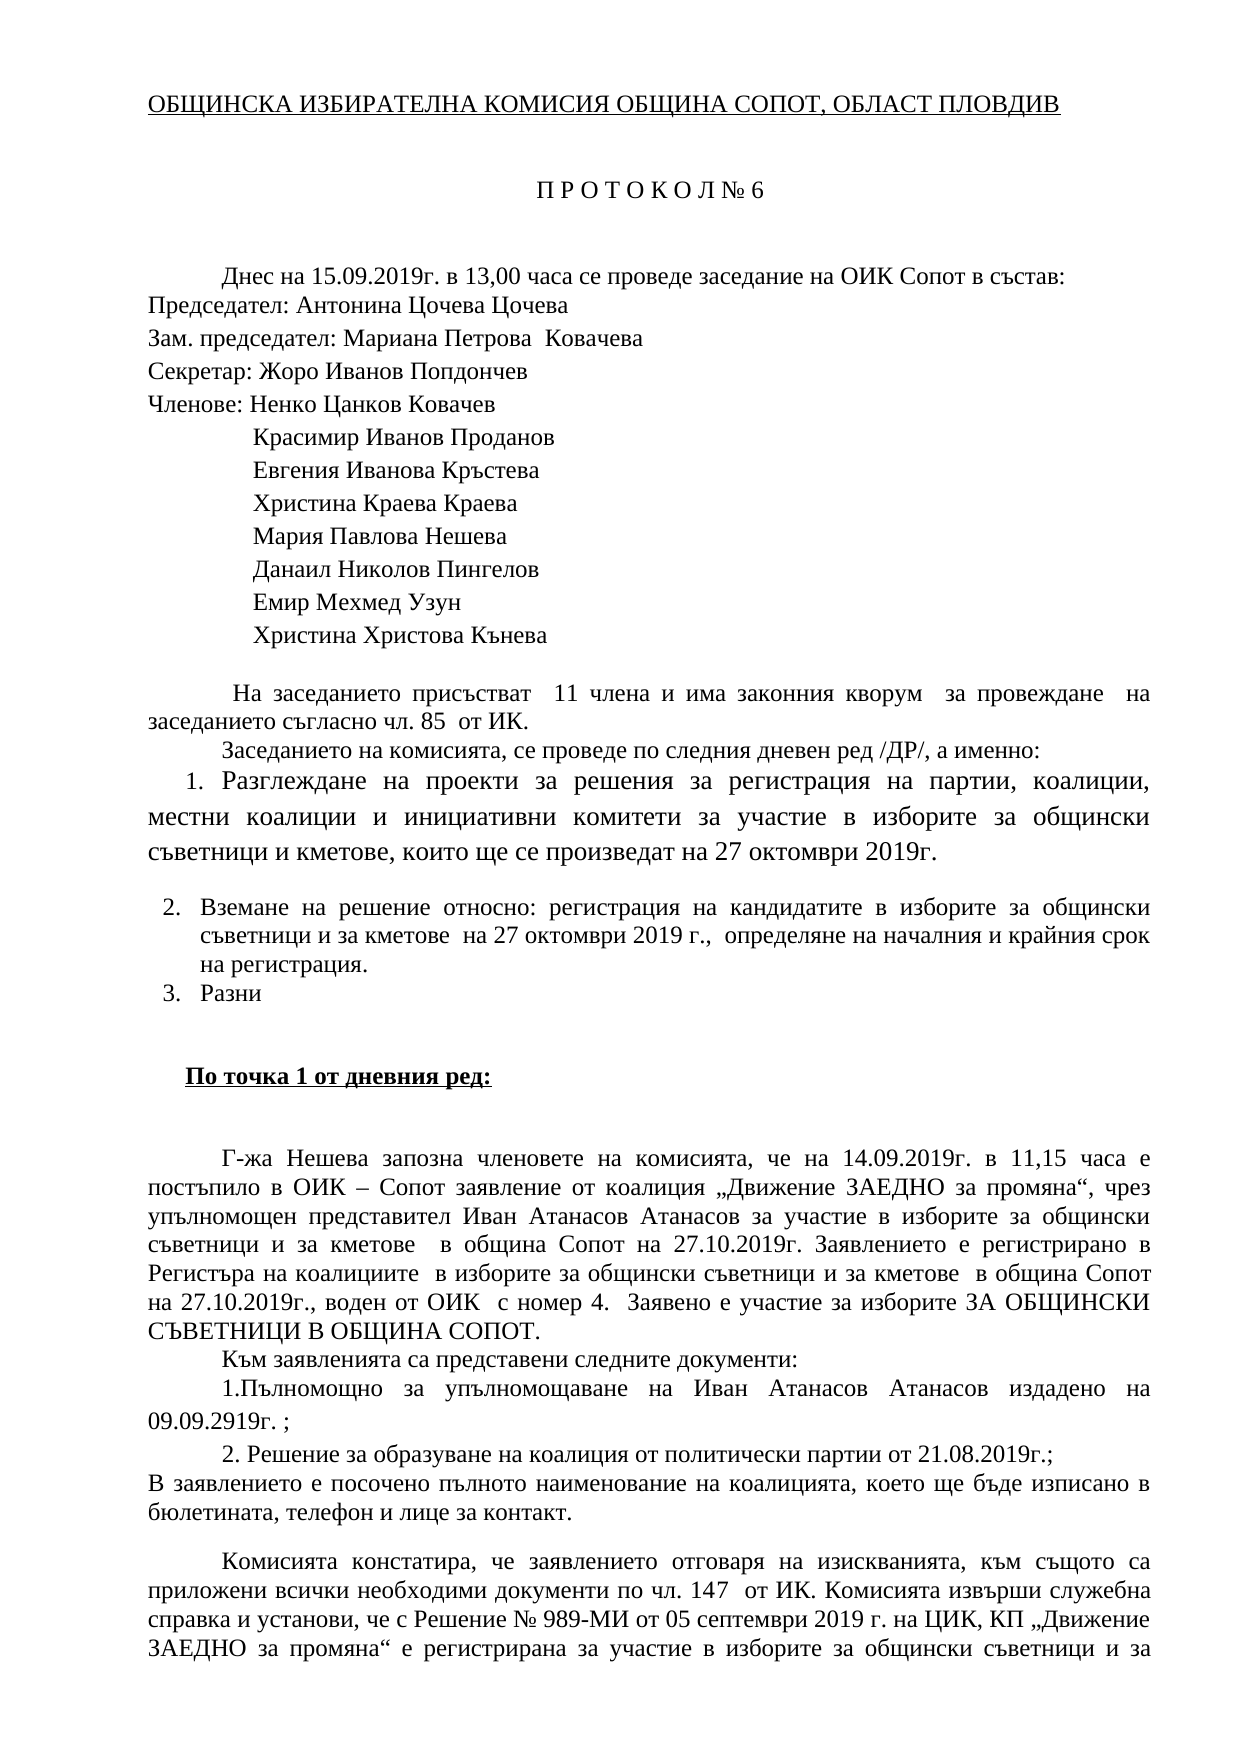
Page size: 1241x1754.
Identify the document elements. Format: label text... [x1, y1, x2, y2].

text Христина Христова Кънева [148, 620, 1152, 649]
list Вземане на решение относно: регистрация на кандидатите в изборите за общински съветници и за кметове на 27 октомври 2019 г., определяне на началния и крайния срок на регистрация. [162, 892, 1152, 978]
text Към заявленията са представени следните документи: [148, 1344, 1152, 1373]
text Евгения Иванова Кръстева [148, 455, 1152, 484]
text Заседанието на комисията, се проведе по следния дневен ред /ДР/, а именно: [148, 735, 1152, 764]
text Зам. председател: Мариана Петрова Ковачева [148, 323, 1152, 352]
text Членове: Ненко Цанков Ковачев [148, 389, 1152, 418]
text Христина Краева Краева [148, 488, 1152, 517]
text Данаил Николов Пингелов [148, 554, 1152, 583]
text Комисията констатира, че заявлението отговаря на изискванията, към същото са приложени всички необходими документи по чл. 147 от ИК. Комисията извърши служебна справка и установи, че с Решение № 989-МИ от 05 септември 2019 г. на ЦИК, КП „Движение ЗАЕДНО за промяна“ е регистрирана за участие в изборите за общински съветници и за [148, 1546, 1152, 1661]
text Мария Павлова Нешева [148, 521, 1152, 550]
text ОБЩИНСКА ИЗБИРАТЕЛНА КОМИСИЯ ОБЩИНА СОПОТ, ОБЛАСТ ПЛОВДИВ [148, 89, 1152, 117]
text Председател: Антонина Цочева Цочева [148, 290, 1152, 319]
text Г-жа Нешева запозна членовете на комисията, че на 14.09.2019г. в 11,15 часа е постъпило в ОИК – Сопот заявление от коалиция „Движение ЗАЕДНО за промяна“, чрез упълномощен представител Иван Атанасов Атанасов за участие в изборите за общински съветници и за кметове в община Сопот на 27.10.2019г. Заявлението е регистрирано в Регистъра на коалициите в изборите за общински съветници и за кметове в община Сопот на 27.10.2019г., воден от ОИК с номер 4. Заявено е участие за изборите ЗА ОБЩИНСКИ СЪВЕТНИЦИ В ОБЩИНА СОПОТ. [148, 1143, 1152, 1344]
list Разни [162, 978, 1152, 1007]
text 1.Пълномощно за упълномощаване на Иван Атанасов Атанасов издадено на 09.09.2919г. ; [148, 1373, 1152, 1435]
text Днес на 15.09.2019г. в 13,00 часа се проведе заседание на ОИК Сопот в състав: [148, 261, 1152, 290]
text 2. Решение за образуване на коалиция от политически партии от 21.08.2019г.; [222, 1439, 1152, 1468]
text П Р О Т О К О Л № 6 [148, 175, 1152, 204]
text По точка 1 от дневния ред: [185, 1061, 1152, 1089]
text Емир Мехмед Узун [148, 587, 1152, 616]
text Красимир Иванов Проданов [148, 422, 1152, 451]
text В заявлението е посочено пълното наименование на коалицията, което ще бъде изписано в бюлетината, телефон и лице за контакт. [148, 1468, 1152, 1526]
text На заседанието присъстват 11 члена и има законния кворум за провеждане на заседанието съгласно чл. 85 от ИК. [148, 678, 1152, 735]
text Секретар: Жоро Иванов Попдончев [148, 356, 1152, 385]
list Разглеждане на проекти за решения за регистрация на партии, коалиции, местни коалиции и инициативни комитети за участие в изборите за общински съветници и кметове, които ще се произведат на 27 октомври 2019г. [148, 764, 1152, 866]
